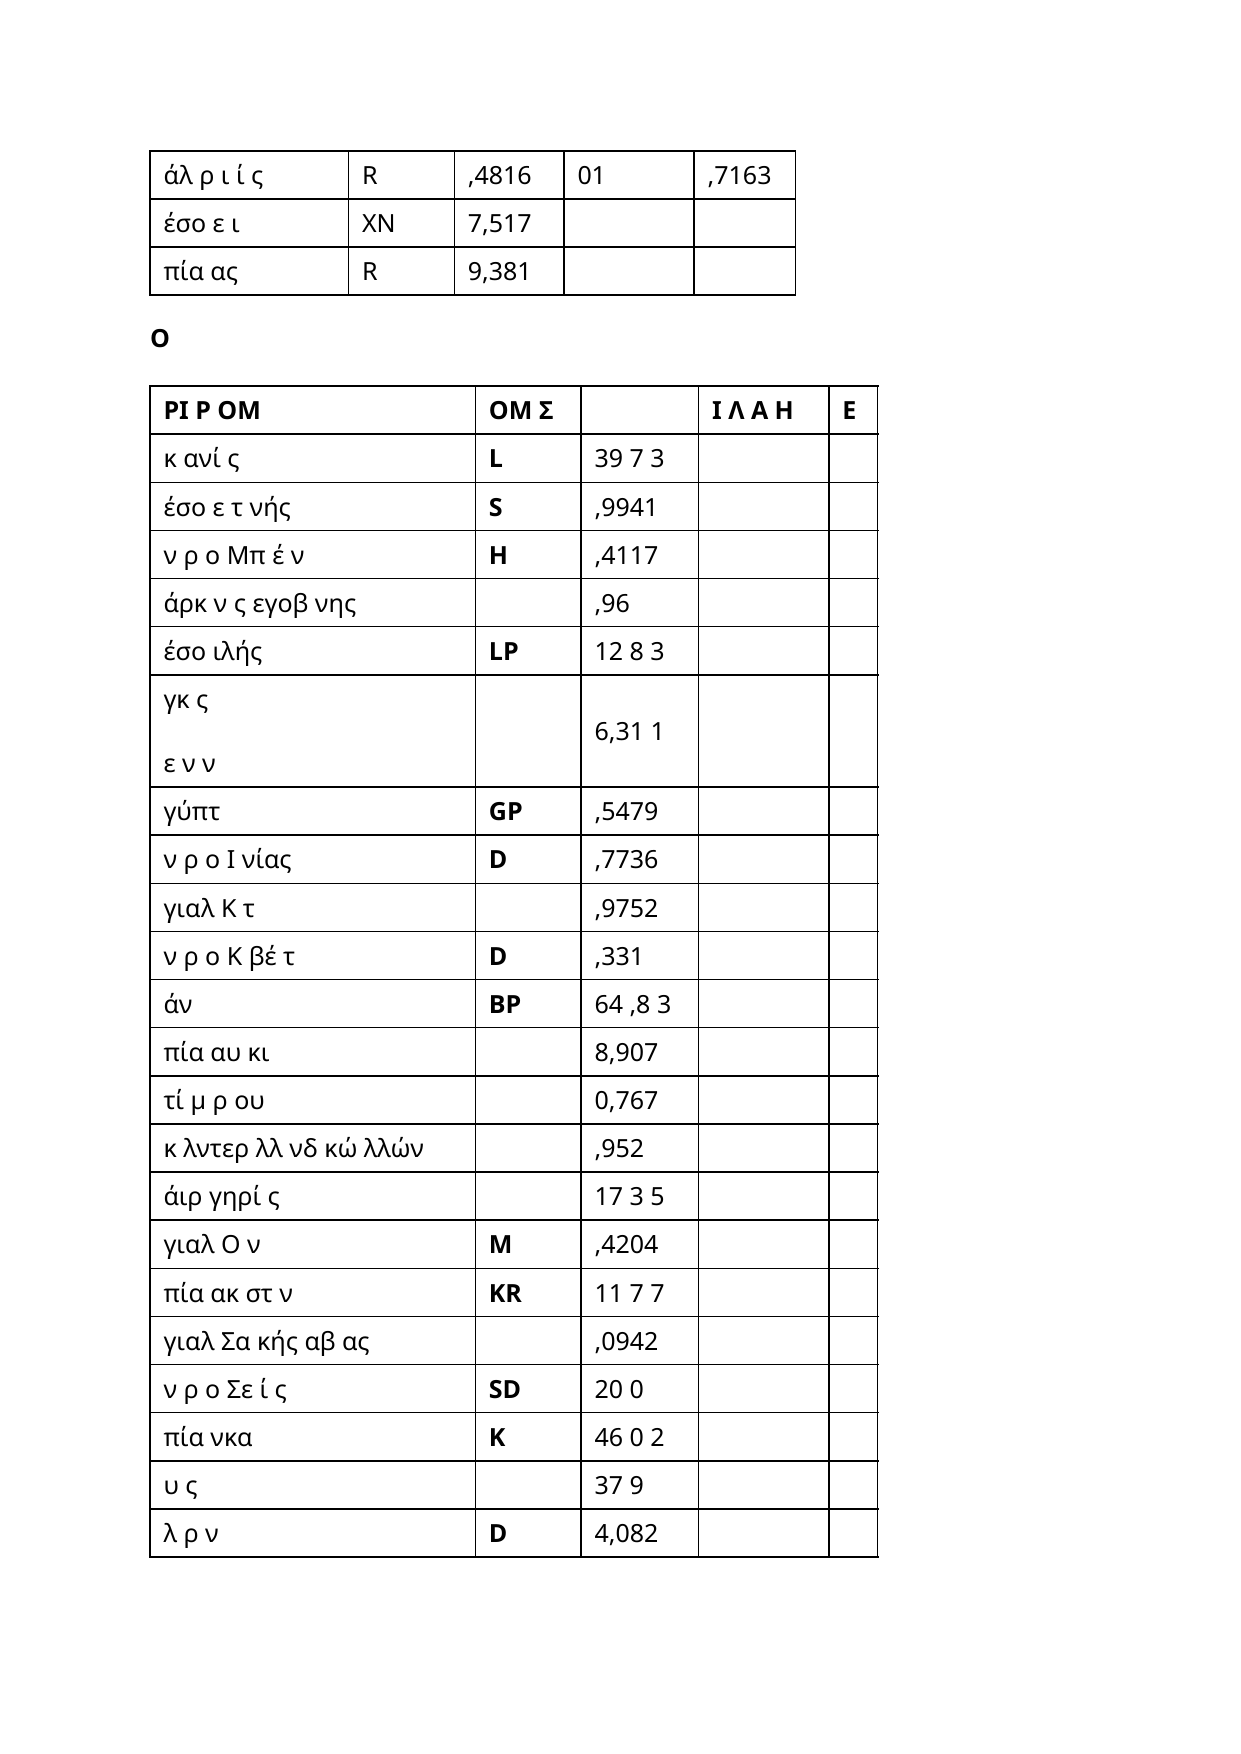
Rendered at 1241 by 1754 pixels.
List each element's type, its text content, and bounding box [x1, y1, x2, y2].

table_cell [476, 884, 580, 931]
table_cell 64 ,8 3 [582, 980, 698, 1027]
table_cell [699, 884, 828, 931]
table_cell [830, 1028, 877, 1075]
table_cell [695, 200, 795, 246]
table_cell 8,907 [582, 1028, 698, 1075]
text Ο [150, 321, 1090, 355]
table_cell ,331 [582, 932, 698, 979]
table_cell D [476, 1510, 580, 1556]
table_cell KR [476, 1269, 580, 1316]
table_cell [699, 1462, 828, 1508]
table_cell πία αυ κι [151, 1028, 475, 1075]
table_cell 37 9 [582, 1462, 698, 1508]
table_cell [830, 1317, 877, 1364]
table_cell H [476, 531, 580, 578]
table_cell BP [476, 980, 580, 1027]
table_cell D [476, 932, 580, 979]
table_cell S [476, 483, 580, 529]
table_cell 0,767 [582, 1077, 698, 1123]
table_cell 7,517 [455, 200, 563, 246]
table_cell 4,082 [582, 1510, 698, 1556]
table_cell 6,31 1 [582, 676, 698, 786]
table_cell πία ας [151, 248, 348, 294]
table_cell έσο ιλής [151, 627, 475, 674]
table_cell [565, 248, 693, 294]
table_cell L [476, 435, 580, 481]
table_cell [699, 932, 828, 979]
table_cell [830, 1365, 877, 1412]
table_cell [476, 1462, 580, 1508]
table_cell [830, 1221, 877, 1267]
table_cell [699, 1125, 828, 1171]
table_cell [830, 884, 877, 931]
table_cell [699, 788, 828, 834]
table_cell [699, 1028, 828, 1075]
table_header Ε [830, 387, 877, 433]
table_cell ν ρ ο Ι νίας [151, 836, 475, 882]
table_cell ν ρ ο Σε ί ς [151, 1365, 475, 1412]
table_cell [830, 788, 877, 834]
table_cell 01 [565, 152, 693, 198]
table_cell [699, 579, 828, 626]
table_cell [830, 1510, 877, 1556]
table_cell ,7163 [695, 152, 795, 198]
table_cell [830, 1125, 877, 1171]
table_cell [699, 1413, 828, 1460]
table_cell [830, 676, 877, 786]
table_cell [699, 627, 828, 674]
table_cell [565, 200, 693, 246]
table_cell [830, 932, 877, 979]
table_cell M [476, 1221, 580, 1267]
table_cell SD [476, 1365, 580, 1412]
table_cell ,0942 [582, 1317, 698, 1364]
table_header [582, 387, 698, 433]
table_cell [830, 1413, 877, 1460]
table_cell [699, 1269, 828, 1316]
table_cell [699, 1173, 828, 1219]
table_cell XN [349, 200, 454, 246]
table_cell [830, 980, 877, 1027]
table_cell ν ρ ο Μπ έ ν [151, 531, 475, 578]
table_cell [476, 1028, 580, 1075]
table_cell [699, 1077, 828, 1123]
table_cell πία ακ στ ν [151, 1269, 475, 1316]
table_cell ,952 [582, 1125, 698, 1171]
table_header ΟΜ Σ [476, 387, 580, 433]
table_cell ,4117 [582, 531, 698, 578]
table_cell [830, 531, 877, 578]
table_cell έσο ε ι [151, 200, 348, 246]
table_cell 12 8 3 [582, 627, 698, 674]
table_cell [830, 1462, 877, 1508]
table_cell 46 0 2 [582, 1413, 698, 1460]
table_cell [699, 1365, 828, 1412]
table_cell R [349, 248, 454, 294]
table_cell K [476, 1413, 580, 1460]
table_cell υ ς [151, 1462, 475, 1508]
table_cell [476, 1125, 580, 1171]
table_cell άρκ ν ς εγοβ νης [151, 579, 475, 626]
table_cell [830, 1173, 877, 1219]
table_cell [699, 676, 828, 786]
table_cell [830, 1269, 877, 1316]
table_header ΡΙ Ρ ΟΜ [151, 387, 475, 433]
table_cell γιαλ Κ τ [151, 884, 475, 931]
table_cell [476, 676, 580, 786]
table_cell 11 7 7 [582, 1269, 698, 1316]
table_cell LP [476, 627, 580, 674]
table_cell [699, 531, 828, 578]
table_cell 17 3 5 [582, 1173, 698, 1219]
table_cell ,4204 [582, 1221, 698, 1267]
table_cell άλ ρ ι ί ς [151, 152, 348, 198]
table_cell [476, 579, 580, 626]
table_cell [830, 579, 877, 626]
table_cell [699, 980, 828, 1027]
table_cell γκ ς ε ν ν [151, 676, 475, 786]
table_cell [830, 1077, 877, 1123]
table_cell λ ρ ν [151, 1510, 475, 1556]
table_cell [699, 1510, 828, 1556]
table_cell ν ρ ο Κ βέ τ [151, 932, 475, 979]
table_cell κ ανί ς [151, 435, 475, 481]
table_cell GP [476, 788, 580, 834]
table_cell 20 0 [582, 1365, 698, 1412]
table_cell [699, 435, 828, 481]
table_cell ,9752 [582, 884, 698, 931]
table_cell γιαλ Σα κής αβ ας [151, 1317, 475, 1364]
table_cell ,96 [582, 579, 698, 626]
table_cell ,7736 [582, 836, 698, 882]
table_cell [699, 1221, 828, 1267]
table_cell ,9941 [582, 483, 698, 529]
table_cell [830, 836, 877, 882]
table_cell ,5479 [582, 788, 698, 834]
table_header Ι Λ Α Η [699, 387, 828, 433]
table_cell τί μ ρ ου [151, 1077, 475, 1123]
table_cell [476, 1077, 580, 1123]
table_cell γύπτ [151, 788, 475, 834]
table_cell ,4816 [455, 152, 563, 198]
table_cell 39 7 3 [582, 435, 698, 481]
table_cell [699, 1317, 828, 1364]
table_cell [476, 1173, 580, 1219]
table_cell D [476, 836, 580, 882]
table_cell έσο ε τ νής [151, 483, 475, 529]
table_cell [830, 483, 877, 529]
table_cell άν [151, 980, 475, 1027]
table_cell [830, 435, 877, 481]
table_cell 9,381 [455, 248, 563, 294]
table_cell [476, 1317, 580, 1364]
table_cell [699, 483, 828, 529]
table_cell [695, 248, 795, 294]
table_cell R [349, 152, 454, 198]
table_cell [699, 836, 828, 882]
table_cell κ λντερ λλ νδ κώ λλών [151, 1125, 475, 1171]
table_cell [830, 627, 877, 674]
table_cell πία νκα [151, 1413, 475, 1460]
table_cell άιρ γηρί ς [151, 1173, 475, 1219]
table_cell γιαλ Ο ν [151, 1221, 475, 1267]
